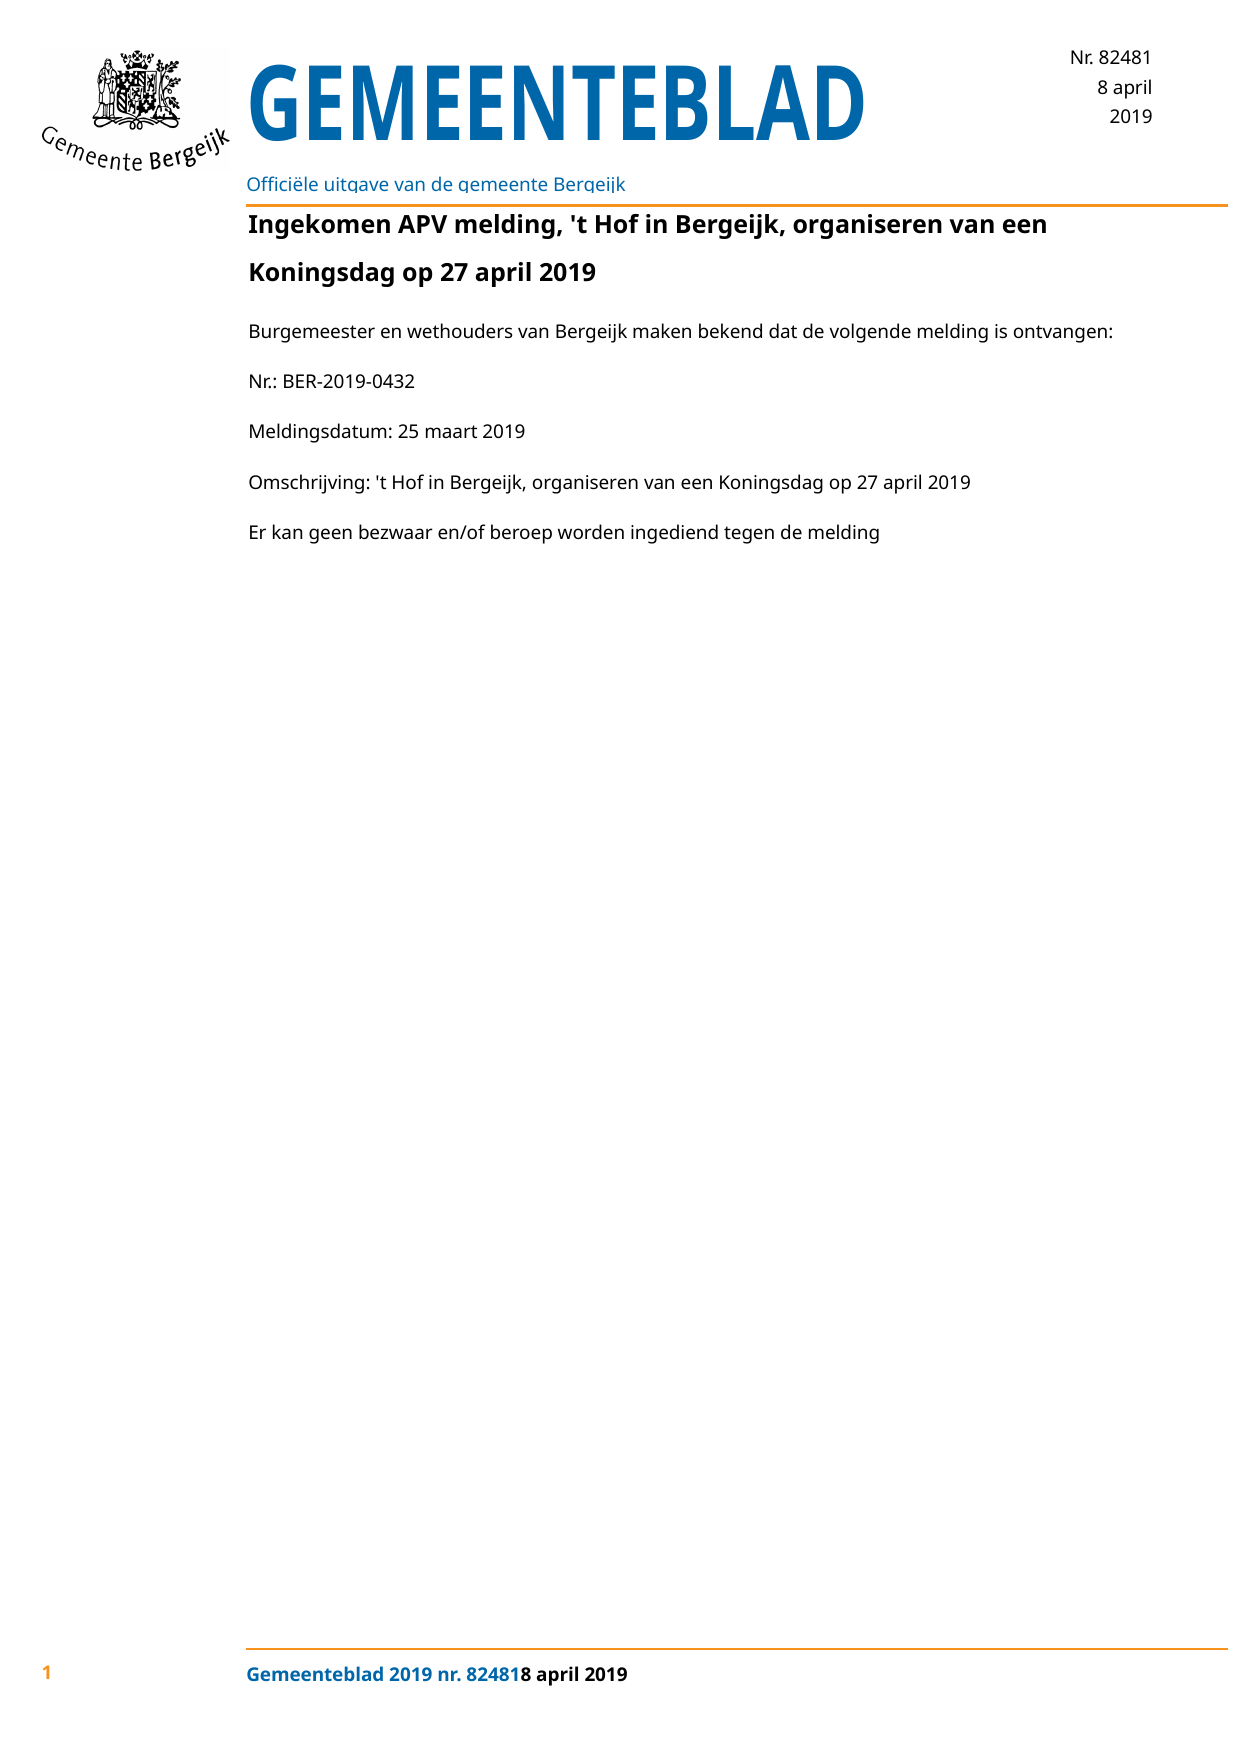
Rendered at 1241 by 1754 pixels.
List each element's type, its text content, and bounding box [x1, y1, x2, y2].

text Ingekomen APV melding, 't Hof in Bergeijk, organiseren van een Koningsdag op 27 april 2019 [248, 207, 1152, 288]
text Er kan geen bezwaar en/of beroep worden ingediend tegen de melding [248, 519, 1152, 545]
text Meldingsdatum: 25 maart 2019 [248, 419, 1152, 444]
text Omschrijving: 't Hof in Bergeijk, organiseren van een Koningsdag op 27 april 2019 [248, 469, 1152, 495]
text Burgemeester en wethouders van Bergeijk maken bekend dat de volgende melding is ontvangen: [248, 318, 1152, 344]
text Nr.: BER-2019-0432 [248, 368, 1152, 394]
picture [41, 47, 231, 172]
